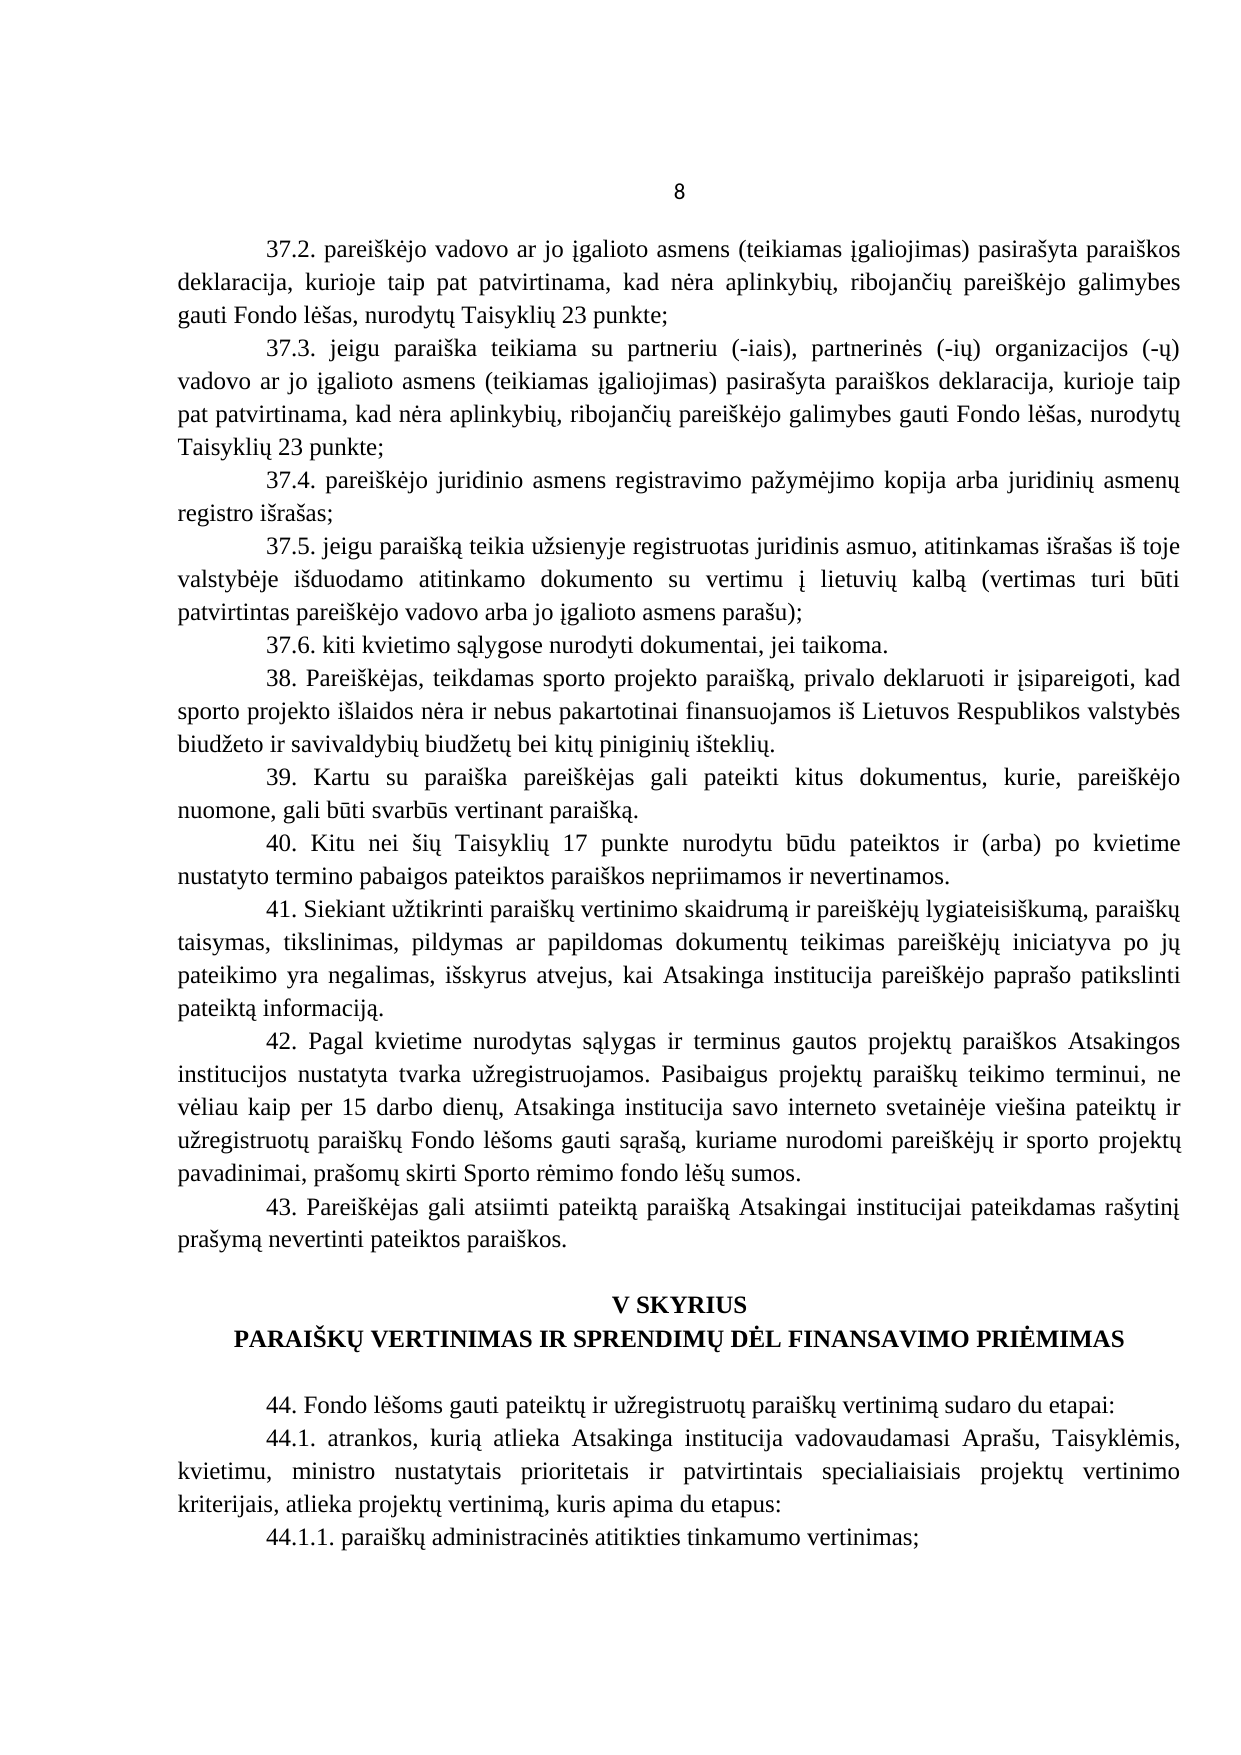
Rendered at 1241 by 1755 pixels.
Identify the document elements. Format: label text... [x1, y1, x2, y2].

text 37.5. jeigu paraišką teikia užsienyje registruotas juridinis asmuo, atitinkamas išrašas iš toje valstybėje išduodamo atitinkamo dokumento su vertimu į lietuvių kalbą (vertimas turi būti patvirtintas pareiškėjo vadovo arba jo įgalioto asmens parašu); [177, 531, 1181, 626]
text 44.1.1. paraiškų administracinės atitikties tinkamumo vertinimas; [177, 1522, 1181, 1551]
text 39. Kartu su paraiška pareiškėjas gali pateikti kitus dokumentus, kurie, pareiškėjo nuomone, gali būti svarbūs vertinant paraišką. [177, 762, 1181, 824]
text 37.2. pareiškėjo vadovo ar jo įgalioto asmens (teikiamas įgaliojimas) pasirašyta paraiškos deklaracija, kurioje taip pat patvirtinama, kad nėra aplinkybių, ribojančių pareiškėjo galimybes gauti Fondo lėšas, nurodytų Taisyklių 23 punkte; [177, 234, 1181, 329]
text 37.6. kiti kvietimo sąlygose nurodyti dokumentai, jei taikoma. [177, 630, 1181, 659]
text PARAIŠKŲ VERTINIMAS IR SPRENDIMŲ DĖL FINANSAVIMO PRIĖMIMAS [177, 1324, 1181, 1352]
text 43. Pareiškėjas gali atsiimti pateiktą paraišką Atsakingai institucijai pateikdamas rašytinį prašymą nevertinti pateiktos paraiškos. [177, 1192, 1181, 1253]
text 37.4. pareiškėjo juridinio asmens registravimo pažymėjimo kopija arba juridinių asmenų registro išrašas; [177, 465, 1181, 527]
text 40. Kitu nei šių Taisyklių 17 punkte nurodytu būdu pateiktos ir (arba) po kvietime nustatyto termino pabaigos pateiktos paraiškos nepriimamos ir nevertinamos. [177, 828, 1181, 890]
text 38. Pareiškėjas, teikdamas sporto projekto paraišką, privalo deklaruoti ir įsipareigoti, kad sporto projekto išlaidos nėra ir nebus pakartotinai finansuojamos iš Lietuvos Respublikos valstybės biudžeto ir savivaldybių biudžetų bei kitų piniginių išteklių. [177, 663, 1181, 758]
text V SKYRIUS [177, 1291, 1181, 1319]
text 37.3. jeigu paraiška teikiama su partneriu (-iais), partnerinės (-ių) organizacijos (-ų) vadovo ar jo įgalioto asmens (teikiamas įgaliojimas) pasirašyta paraiškos deklaracija, kurioje taip pat patvirtinama, kad nėra aplinkybių, ribojančių pareiškėjo galimybes gauti Fondo lėšas, nurodytų Taisyklių 23 punkte; [177, 333, 1181, 461]
text 42. Pagal kvietime nurodytas sąlygas ir terminus gautos projektų paraiškos Atsakingos institucijos nustatyta tvarka užregistruojamos. Pasibaigus projektų paraiškų teikimo terminui, ne vėliau kaip per 15 darbo dienų, Atsakinga institucija savo interneto svetainėje viešina pateiktų ir užregistruotų paraiškų Fondo lėšoms gauti sąrašą, kuriame nurodomi pareiškėjų ir sporto projektų pavadinimai, prašomų skirti Sporto rėmimo fondo lėšų sumos. [177, 1026, 1181, 1187]
text 44. Fondo lėšoms gauti pateiktų ir užregistruotų paraiškų vertinimą sudaro du etapai: [177, 1390, 1181, 1418]
text 41. Siekiant užtikrinti paraiškų vertinimo skaidrumą ir pareiškėjų lygiateisiškumą, paraiškų taisymas, tikslinimas, pildymas ar papildomas dokumentų teikimas pareiškėjų iniciatyva po jų pateikimo yra negalimas, išskyrus atvejus, kai Atsakinga institucija pareiškėjo paprašo patikslinti pateiktą informaciją. [177, 894, 1181, 1022]
text 44.1. atrankos, kurią atlieka Atsakinga institucija vadovaudamasi Aprašu, Taisyklėmis, kvietimu, ministro nustatytais prioritetais ir patvirtintais specialiaisiais projektų vertinimo kriterijais, atlieka projektų vertinimą, kuris apima du etapus: [177, 1423, 1181, 1517]
